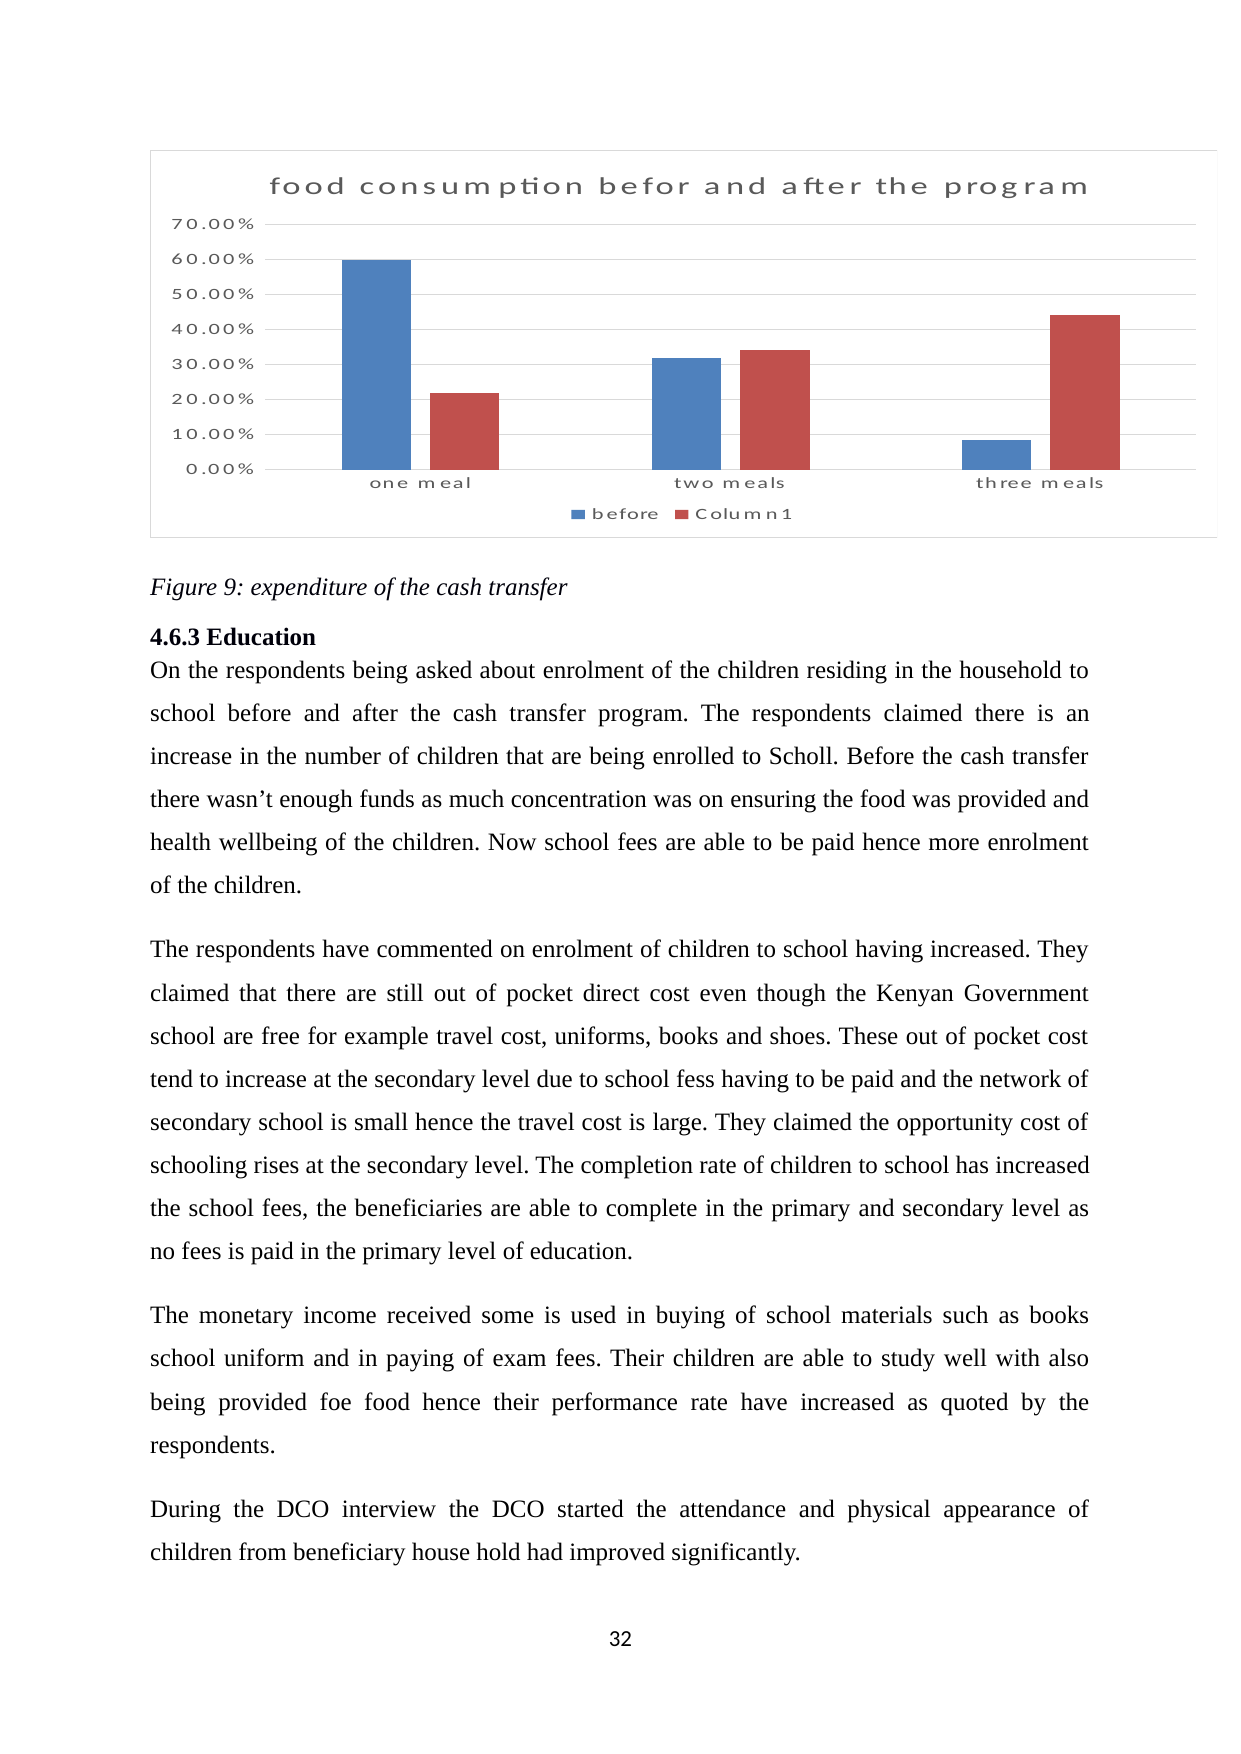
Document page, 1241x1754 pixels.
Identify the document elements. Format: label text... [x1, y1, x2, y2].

text Figure 9: expenditure of the cash transfer [150, 572, 1090, 601]
text During the DCO interview the DCO started the attendance and physical appearance of children from beneficiary house hold had improved significantly. [150, 1494, 1090, 1566]
text The monetary income received some is used in buying of school materials such as books school uniform and in paying of exam fees. Their children are able to study well with also being provided foe food hence their performance rate have increased as quoted by the respondents. [150, 1300, 1090, 1458]
text The respondents have commented on enrolment of children to school having increased. They claimed that there are still out of pocket direct cost even though the Kenyan Government school are free for example travel cost, uniforms, books and shoes. These out of pocket cost tend to increase at the secondary level due to school fess having to be paid and the network of secondary school is small hence the travel cost is large. They claimed the opportunity cost of schooling rises at the secondary level. The completion rate of children to school has increased the school fees, the beneficiaries are able to complete in the primary and secondary level as no fees is paid in the primary level of education. [150, 934, 1090, 1265]
text On the respondents being asked about enrolment of the children residing in the household to school before and after the cash transfer program. The respondents claimed there is an increase in the number of children that are being enrolled to Scholl. Before the cash transfer there wasn’t enough funds as much concentration was on ensuring the food was provided and health wellbeing of the children. Now school fees are able to be paid hence more enrolment of the children. [150, 655, 1090, 899]
subtitle 4.6.3 Education [150, 622, 1090, 651]
